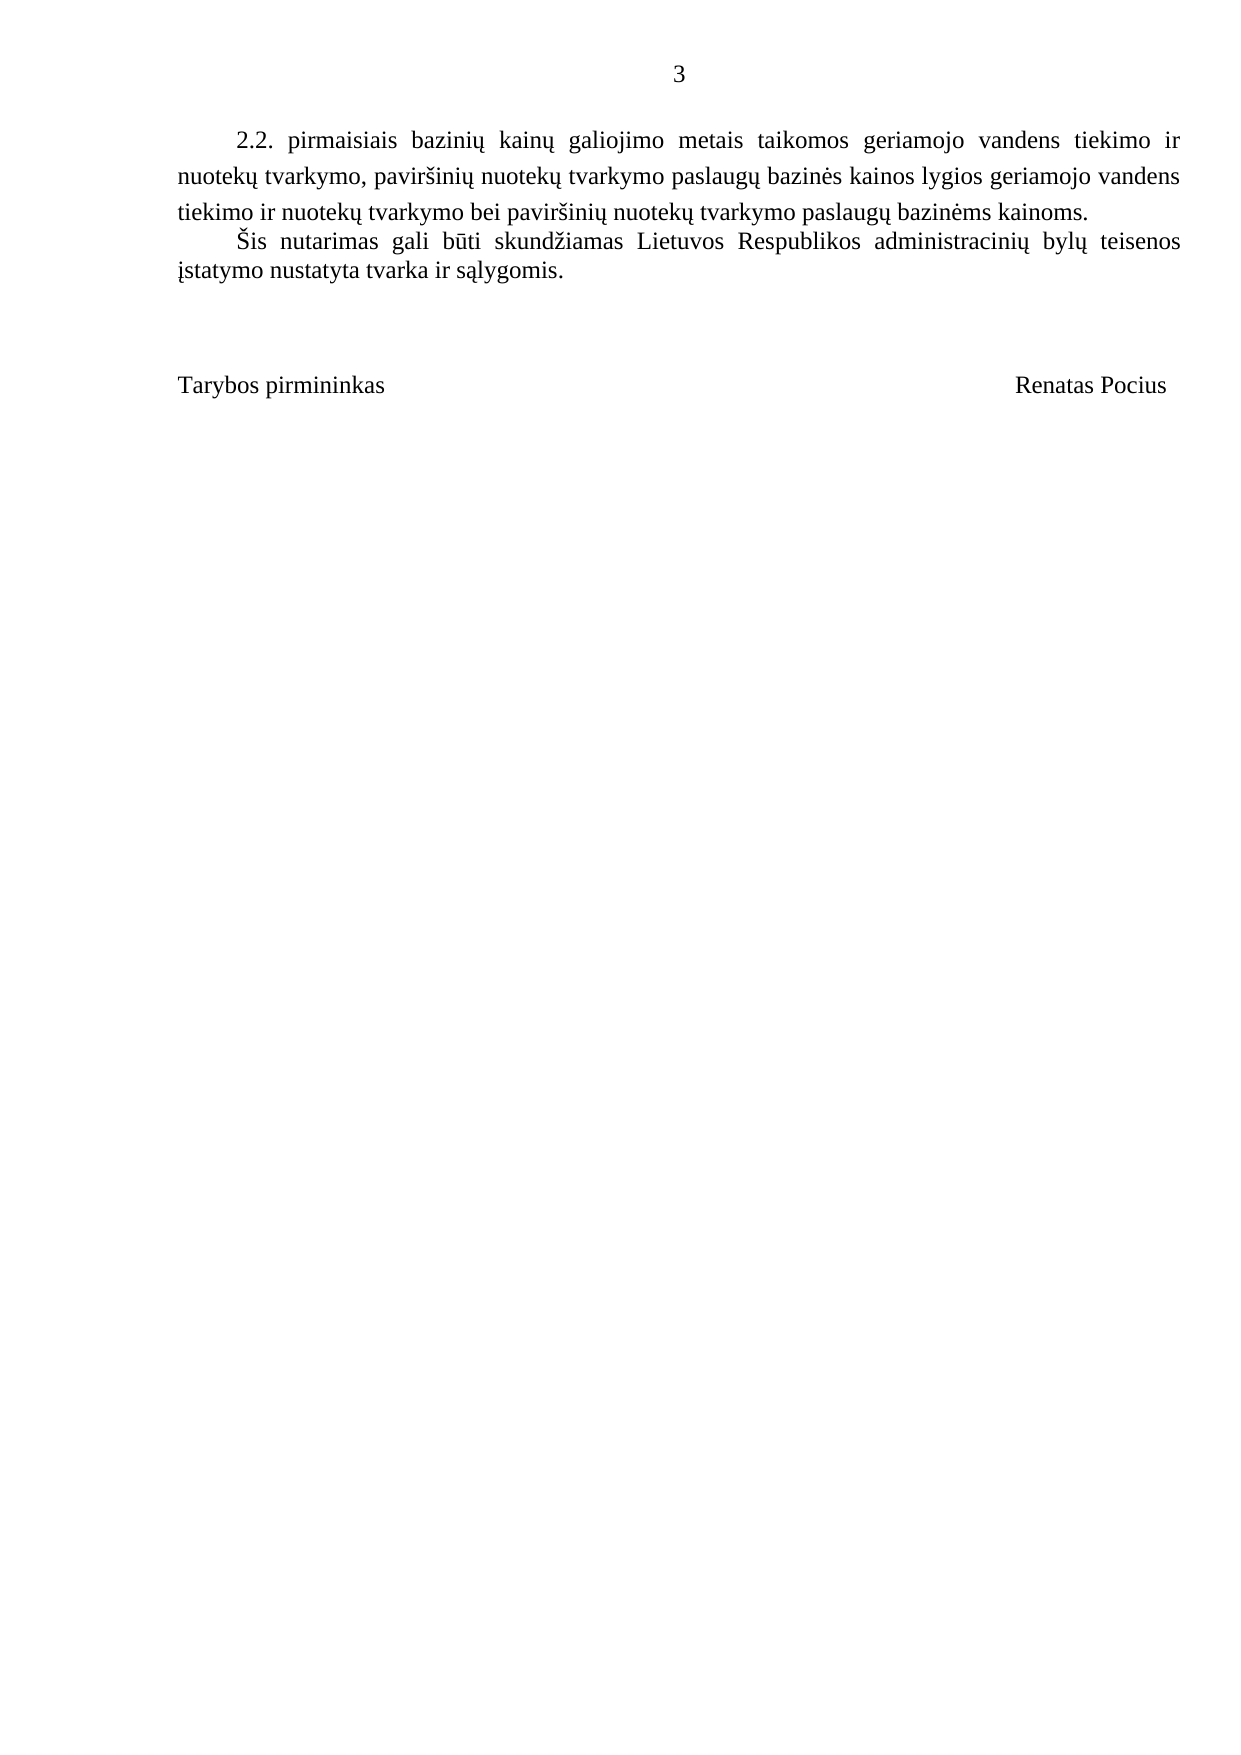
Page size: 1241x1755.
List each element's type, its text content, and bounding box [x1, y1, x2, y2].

text Tarybos pirmininkas Renatas Pocius [177, 370, 1181, 398]
text Šis nutarimas gali būti skundžiamas Lietuvos Respublikos administracinių bylų teisenos įstatymo nustatyta tvarka ir sąlygomis. [177, 226, 1181, 283]
text 2.2. pirmaisiais bazinių kainų galiojimo metais taikomos geriamojo vandens tiekimo ir nuotekų tvarkymo, paviršinių nuotekų tvarkymo paslaugų bazinės kainos lygios geriamojo vandens tiekimo ir nuotekų tvarkymo bei paviršinių nuotekų tvarkymo paslaugų bazinėms kainoms. [177, 118, 1181, 226]
